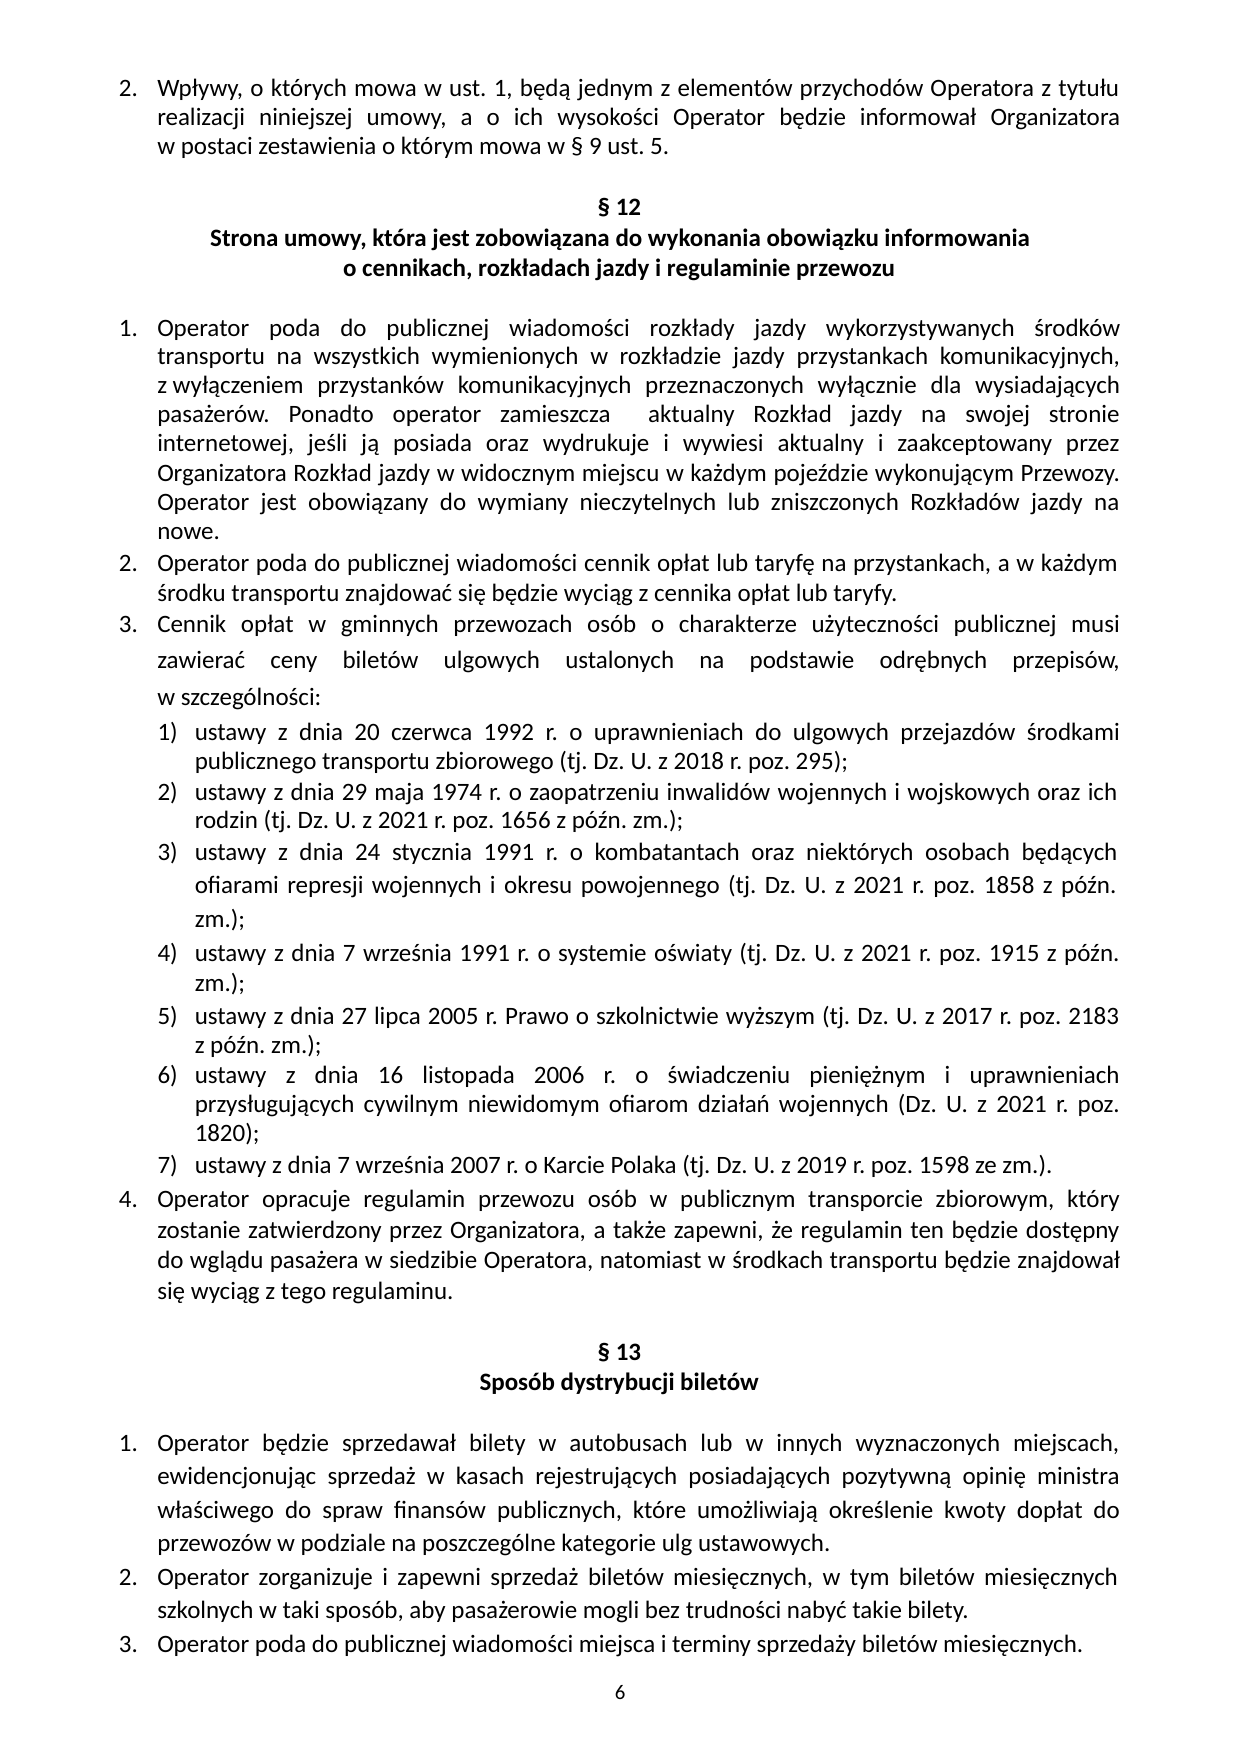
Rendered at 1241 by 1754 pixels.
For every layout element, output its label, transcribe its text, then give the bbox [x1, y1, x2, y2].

list ustawy z dnia 24 stycznia 1991 r. o kombatantach oraz niektórych osobach będących ofiarami represji wojennych i okresu powojennego (tj. Dz. U. z 2021 r. poz. 1858 z późn. zm.); [157, 836, 1119, 934]
list Operator zorganizuje i zapewni sprzedaż biletów miesięcznych, w tym biletów miesięcznych szkolnych w taki sposób, aby pasażerowie mogli bez trudności nabyć takie bilety. [119, 1561, 1119, 1625]
list Cennik opłat w gminnych przewozach osób o charakterze użyteczności publicznej musi zawierać ceny biletów ulgowych ustalonych na podstawie odrębnych przepisów, w szczególności: [119, 608, 1121, 711]
list Operator opracuje regulamin przewozu osób w publicznym transporcie zbiorowym, który zostanie zatwierdzony przez Organizatora, a także zapewni, że regulamin ten będzie dostępny do wglądu pasażera w siedzibie Operatora, natomiast w środkach transportu będzie znajdował się wyciąg z tego regulaminu. [119, 1183, 1121, 1305]
text § 12 [119, 191, 1119, 222]
text § 13 [119, 1336, 1119, 1366]
list ustawy z dnia 29 maja 1974 r. o zaopatrzeniu inwalidów wojennych i wojskowych oraz ich rodzin (tj. Dz. U. z 2021 r. poz. 1656 z późn. zm.); [157, 777, 1119, 835]
text o cennikach, rozkładach jazdy i regulaminie przewozu [119, 252, 1119, 283]
list Operator poda do publicznej wiadomości miejsca i terminy sprzedaży biletów miesięcznych. [119, 1628, 1121, 1659]
list Operator będzie sprzedawał bilety w autobusach lub w innych wyznaczonych miejscach, ewidencjonując sprzedaż w kasach rejestrujących posiadających pozytywną opinię ministra właściwego do spraw finansów publicznych, które umożliwiają określenie kwoty dopłat do przewozów w podziale na poszczególne kategorie ulg ustawowych. [119, 1427, 1121, 1558]
list Wpływy, o których mowa w ust. 1, będą jednym z elementów przychodów Operatora z tytułu realizacji niniejszej umowy, a o ich wysokości Operator będzie informował Organizatora w postaci zestawienia o którym mowa w § 9 ust. 5. [119, 74, 1121, 161]
list Operator poda do publicznej wiadomości cennik opłat lub taryfę na przystankach, a w każdym środku transportu znajdować się będzie wyciąg z cennika opłat lub taryfy. [119, 547, 1119, 608]
list ustawy z dnia 20 czerwca 1992 r. o uprawnieniach do ulgowych przejazdów środkami publicznego transportu zbiorowego (tj. Dz. U. z 2018 r. poz. 295); [157, 717, 1121, 775]
text Sposób dystrybucji biletów [119, 1366, 1119, 1397]
list Operator poda do publicznej wiadomości rozkłady jazdy wykorzystywanych środków transportu na wszystkich wymienionych w rozkładzie jazdy przystankach komunikacyjnych, z wyłączeniem przystanków komunikacyjnych przeznaczonych wyłącznie dla wysiadających pasażerów. Ponadto operator zamieszcza aktualny Rozkład jazdy na swojej stronie internetowej, jeśli ją posiada oraz wydrukuje i wywiesi aktualny i zaakceptowany przez Organizatora Rozkład jazdy w widocznym miejscu w każdym pojeździe wykonującym Przewozy. Operator jest obowiązany do wymiany nieczytelnych lub zniszczonych Rozkładów jazdy na nowe. [119, 313, 1121, 545]
list ustawy z dnia 7 września 2007 r. o Karcie Polaka (tj. Dz. U. z 2019 r. poz. 1598 ze zm.). [157, 1149, 1121, 1180]
list ustawy z dnia 27 lipca 2005 r. Prawo o szkolnictwie wyższym (tj. Dz. U. z 2017 r. poz. 2183 z późn. zm.); [157, 1001, 1121, 1059]
list ustawy z dnia 16 listopada 2006 r. o świadczeniu pieniężnym i uprawnieniach przysługujących cywilnym niewidomym ofiarom działań wojennych (Dz. U. z 2021 r. poz. 1820); [157, 1061, 1121, 1148]
list ustawy z dnia 7 września 1991 r. o systemie oświaty (tj. Dz. U. z 2021 r. poz. 1915 z późn. zm.); [157, 937, 1121, 998]
text Strona umowy, która jest zobowiązana do wykonania obowiązku informowania [119, 222, 1121, 252]
